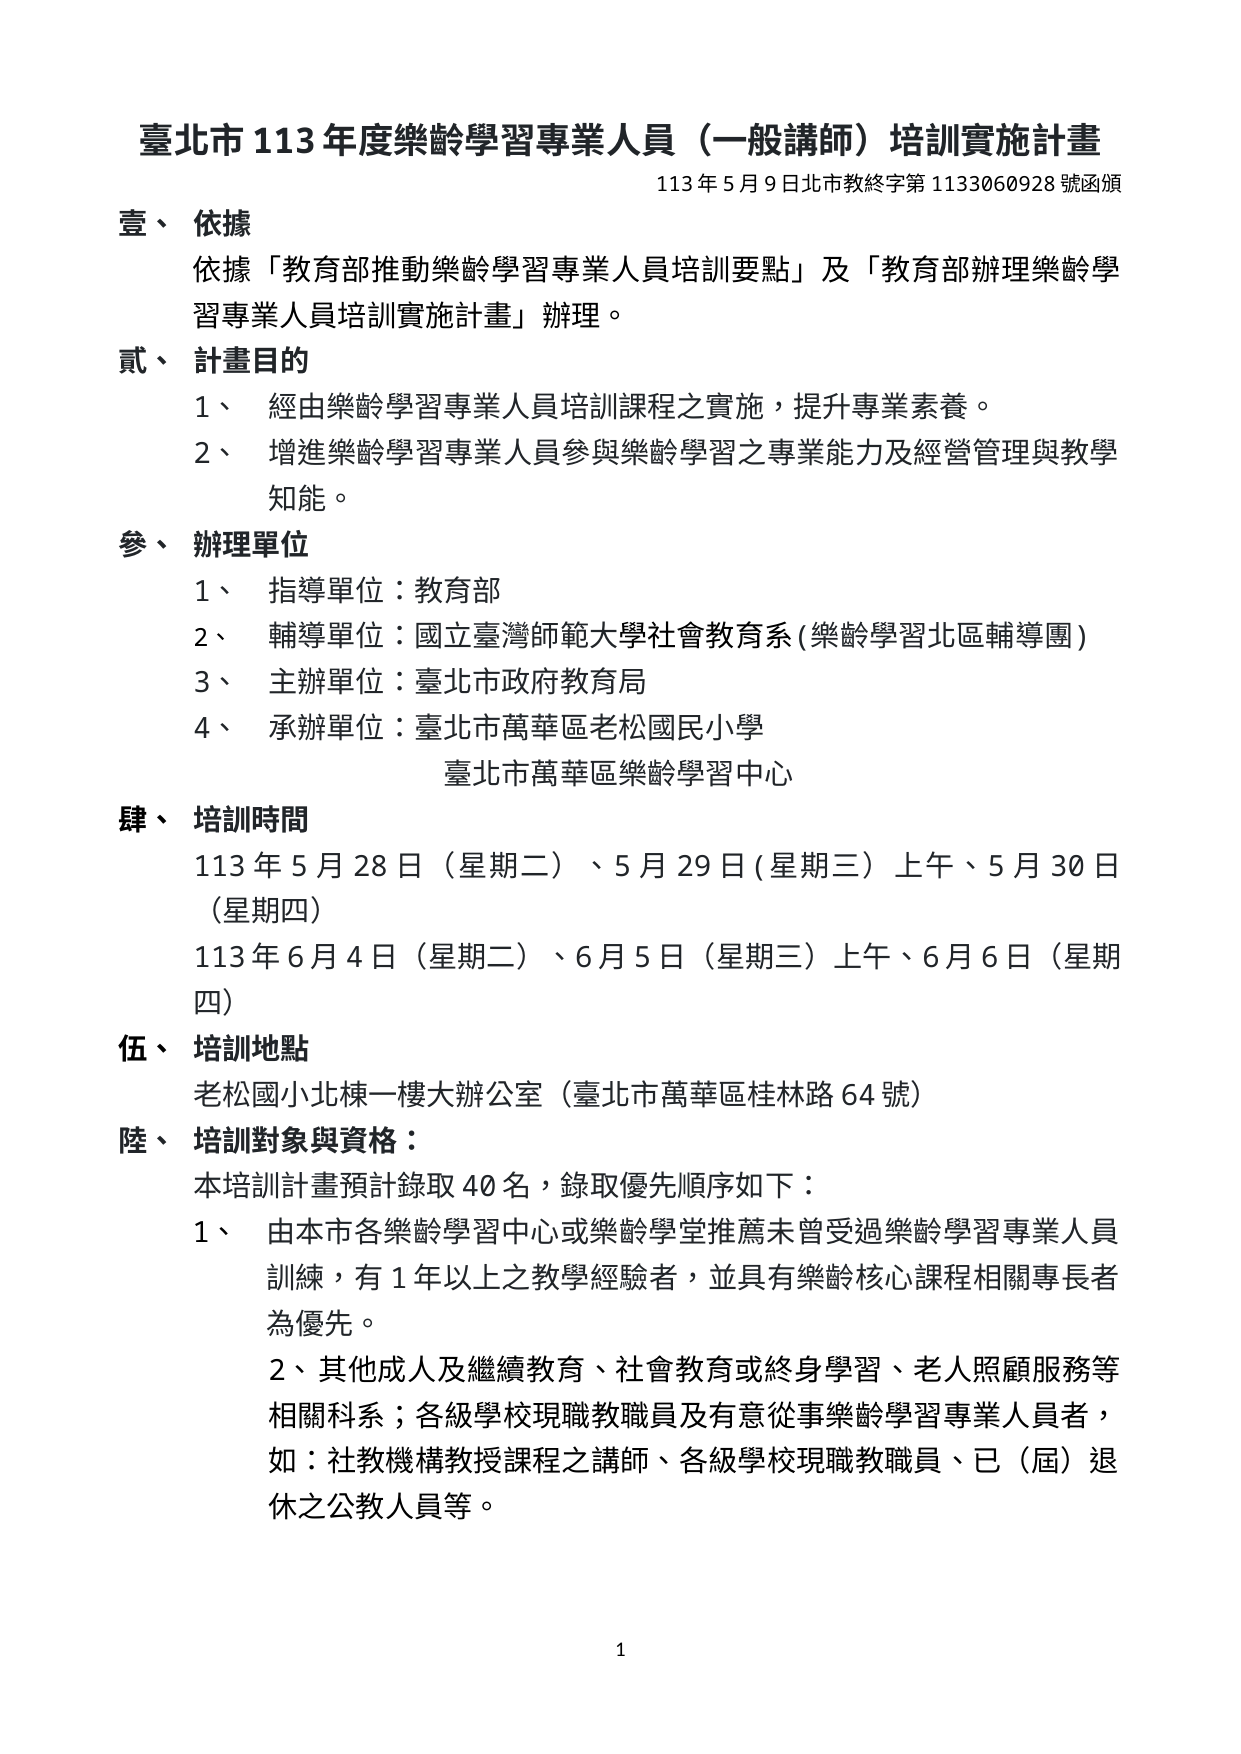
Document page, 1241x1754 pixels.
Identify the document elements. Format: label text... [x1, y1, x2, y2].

list 培訓時間 [118, 793, 1122, 839]
list 依據 [118, 198, 1122, 243]
list 其他成人及繼續教育、社會教育或終身學習、老人照顧服務等相關科系；各級學校現職教職員及有意從事樂齡學習專業人員者，如：社教機構教授課程之講師、各級學校現職教職員、已（屆）退休之公教人員等。 [268, 1343, 1122, 1527]
list 指導單位：教育部 [193, 564, 1122, 610]
list 輔導單位：國立臺灣師範大學社會教育系(樂齡學習北區輔導團) [193, 610, 1122, 656]
text 臺北市113年度樂齡學習專業人員（一般講師）培訓實施計畫 [118, 112, 1122, 164]
text 113年6月4日（星期二）、6月5日（星期三）上午、6月6日（星期四） [193, 931, 1122, 1023]
list 增進樂齡學習專業人員參與樂齡學習之專業能力及經營管理與教學知能。 [193, 427, 1122, 518]
list 承辦單位：臺北市萬華區老松國民小學 [193, 702, 1122, 748]
text 本培訓計畫預計錄取40名，錄取優先順序如下： [193, 1160, 1122, 1206]
text 依據「教育部推動樂齡學習專業人員培訓要點」及「教育部辦理樂齡學習專業人員培訓實施計畫」辦理。 [192, 243, 1122, 335]
list 計畫目的 [118, 335, 1122, 381]
text 臺北市萬華區樂齡學習中心 [268, 748, 1122, 793]
list 培訓對象與資格： [118, 1114, 1122, 1160]
list 由本市各樂齡學習中心或樂齡學堂推薦未曾受過樂齡學習專業人員訓練，有1年以上之教學經驗者，並具有樂齡核心課程相關專長者為優先。 [192, 1206, 1122, 1343]
text 老松國小北棟一樓大辦公室（臺北市萬華區桂林路64號） [193, 1068, 1122, 1114]
list 培訓地點 [118, 1023, 1122, 1068]
list 經由樂齡學習專業人員培訓課程之實施，提升專業素養。 [193, 381, 1122, 427]
text 113年5月9日北市教終字第1133060928號函頒 [118, 164, 1122, 198]
text 113年5月28日（星期二）、5月29日(星期三）上午、5月30日（星期四） [193, 839, 1122, 931]
list 主辦單位：臺北市政府教育局 [193, 656, 1122, 702]
list 辦理單位 [118, 518, 1122, 564]
